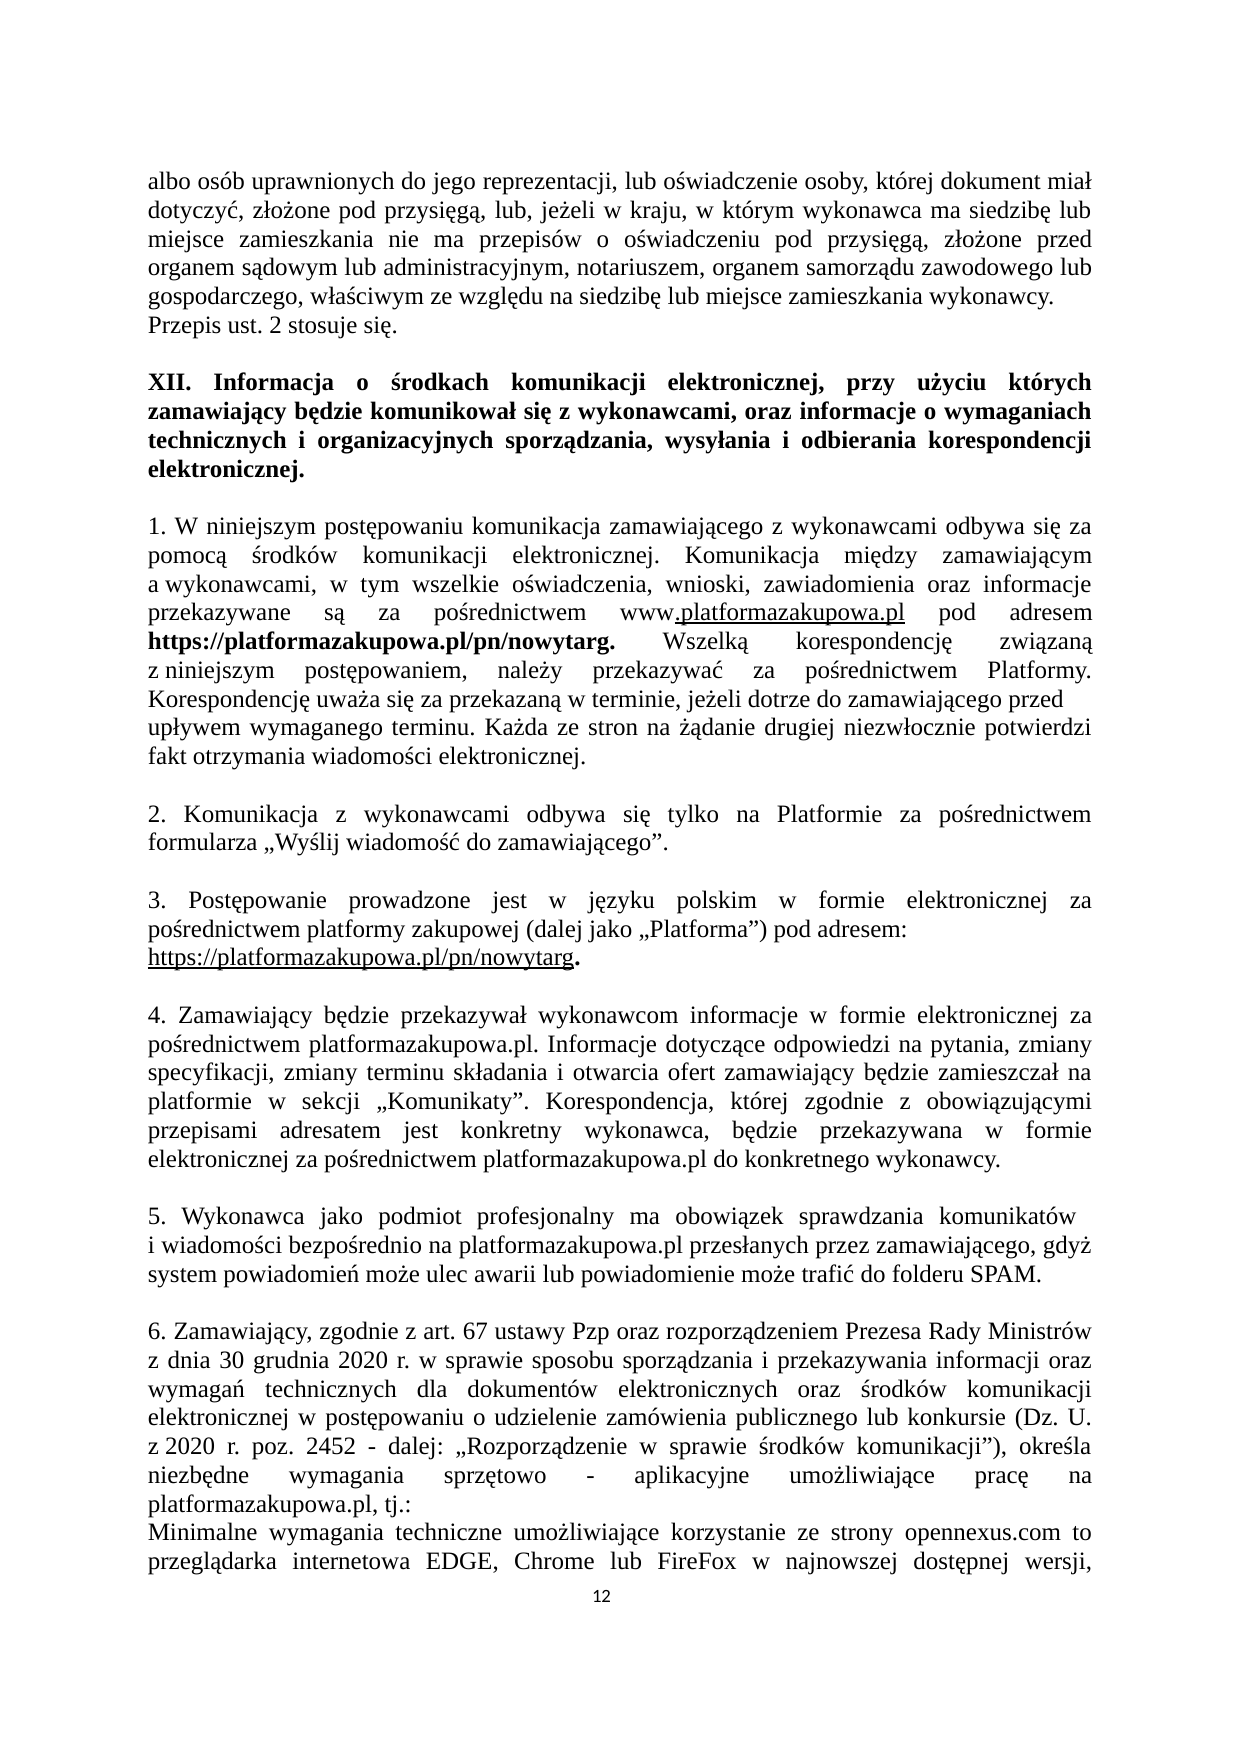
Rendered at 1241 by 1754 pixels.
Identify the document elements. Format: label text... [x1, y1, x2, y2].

text Przepis ust. 2 stosuje się. [148, 310, 1093, 339]
text albo osób uprawnionych do jego reprezentacji, lub oświadczenie osoby, której dokument miał dotyczyć, złożone pod przysięgą, lub, jeżeli w kraju, w którym wykonawca ma siedzibę lub miejsce zamieszkania nie ma przepisów o oświadczeniu pod przysięgą, złożone przed organem sądowym lub administracyjnym, notariuszem, organem samorządu zawodowego lub gospodarczego, właściwym ze względu na siedzibę lub miejsce zamieszkania wykonawcy. [148, 166, 1093, 310]
text 1. W niniejszym postępowaniu komunikacja zamawiającego z wykonawcami odbywa się za pomocą środków komunikacji elektronicznej. Komunikacja między zamawiającym a wykonawcami, w tym wszelkie oświadczenia, wnioski, zawiadomienia oraz informacje przekazywane są za pośrednictwem www.platformazakupowa.pl pod adresem https://platformazakupowa.pl/pn/nowytarg. Wszelką korespondencję związaną z niniejszym postępowaniem, należy przekazywać za pośrednictwem Platformy. Korespondencję uważa się za przekazaną w terminie, jeżeli dotrze do zamawiającego przed [148, 511, 1093, 712]
text 6. Zamawiający, zgodnie z art. 67 ustawy Pzp oraz rozporządzeniem Prezesa Rady Ministrów z dnia 30 grudnia 2020 r. w sprawie sposobu sporządzania i przekazywania informacji oraz wymagań technicznych dla dokumentów elektronicznych oraz środków komunikacji elektronicznej w postępowaniu o udzielenie zamówienia publicznego lub konkursie (Dz. U. z 2020 r. poz. 2452 - dalej: „Rozporządzenie w sprawie środków komunikacji”), określa niezbędne wymagania sprzętowo - aplikacyjne umożliwiające pracę na platformazakupowa.pl, tj.: [148, 1316, 1093, 1517]
text Minimalne wymagania techniczne umożliwiające korzystanie ze strony opennexus.com to przeglądarka internetowa EDGE, Chrome lub FireFox w najnowszej dostępnej wersji, [148, 1517, 1093, 1575]
text 5. Wykonawca jako podmiot profesjonalny ma obowiązek sprawdzania komunikatów i wiadomości bezpośrednio na platformazakupowa.pl przesłanych przez zamawiającego, gdyż system powiadomień może ulec awarii lub powiadomienie może trafić do folderu SPAM. [148, 1201, 1093, 1287]
text XII. Informacja o środkach komunikacji elektronicznej, przy użyciu których zamawiający będzie komunikował się z wykonawcami, oraz informacje o wymaganiach technicznych i organizacyjnych sporządzania, wysyłania i odbierania korespondencji elektronicznej. [148, 367, 1093, 482]
text https://platformazakupowa.pl/pn/nowytarg. [148, 942, 1093, 971]
text upływem wymaganego terminu. Każda ze stron na żądanie drugiej niezwłocznie potwierdzi fakt otrzymania wiadomości elektronicznej. [148, 712, 1093, 770]
text 3. Postępowanie prowadzone jest w języku polskim w formie elektronicznej za pośrednictwem platformy zakupowej (dalej jako „Platforma”) pod adresem: [148, 885, 1093, 942]
text 2. Komunikacja z wykonawcami odbywa się tylko na Platformie za pośrednictwem formularza „Wyślij wiadomość do zamawiającego”. [148, 799, 1093, 856]
text 4. Zamawiający będzie przekazywał wykonawcom informacje w formie elektronicznej za pośrednictwem platformazakupowa.pl. Informacje dotyczące odpowiedzi na pytania, zmiany specyfikacji, zmiany terminu składania i otwarcia ofert zamawiający będzie zamieszczał na platformie w sekcji „Komunikaty”. Korespondencja, której zgodnie z obowiązującymi przepisami adresatem jest konkretny wykonawca, będzie przekazywana w formie elektronicznej za pośrednictwem platformazakupowa.pl do konkretnego wykonawcy. [148, 1000, 1093, 1172]
